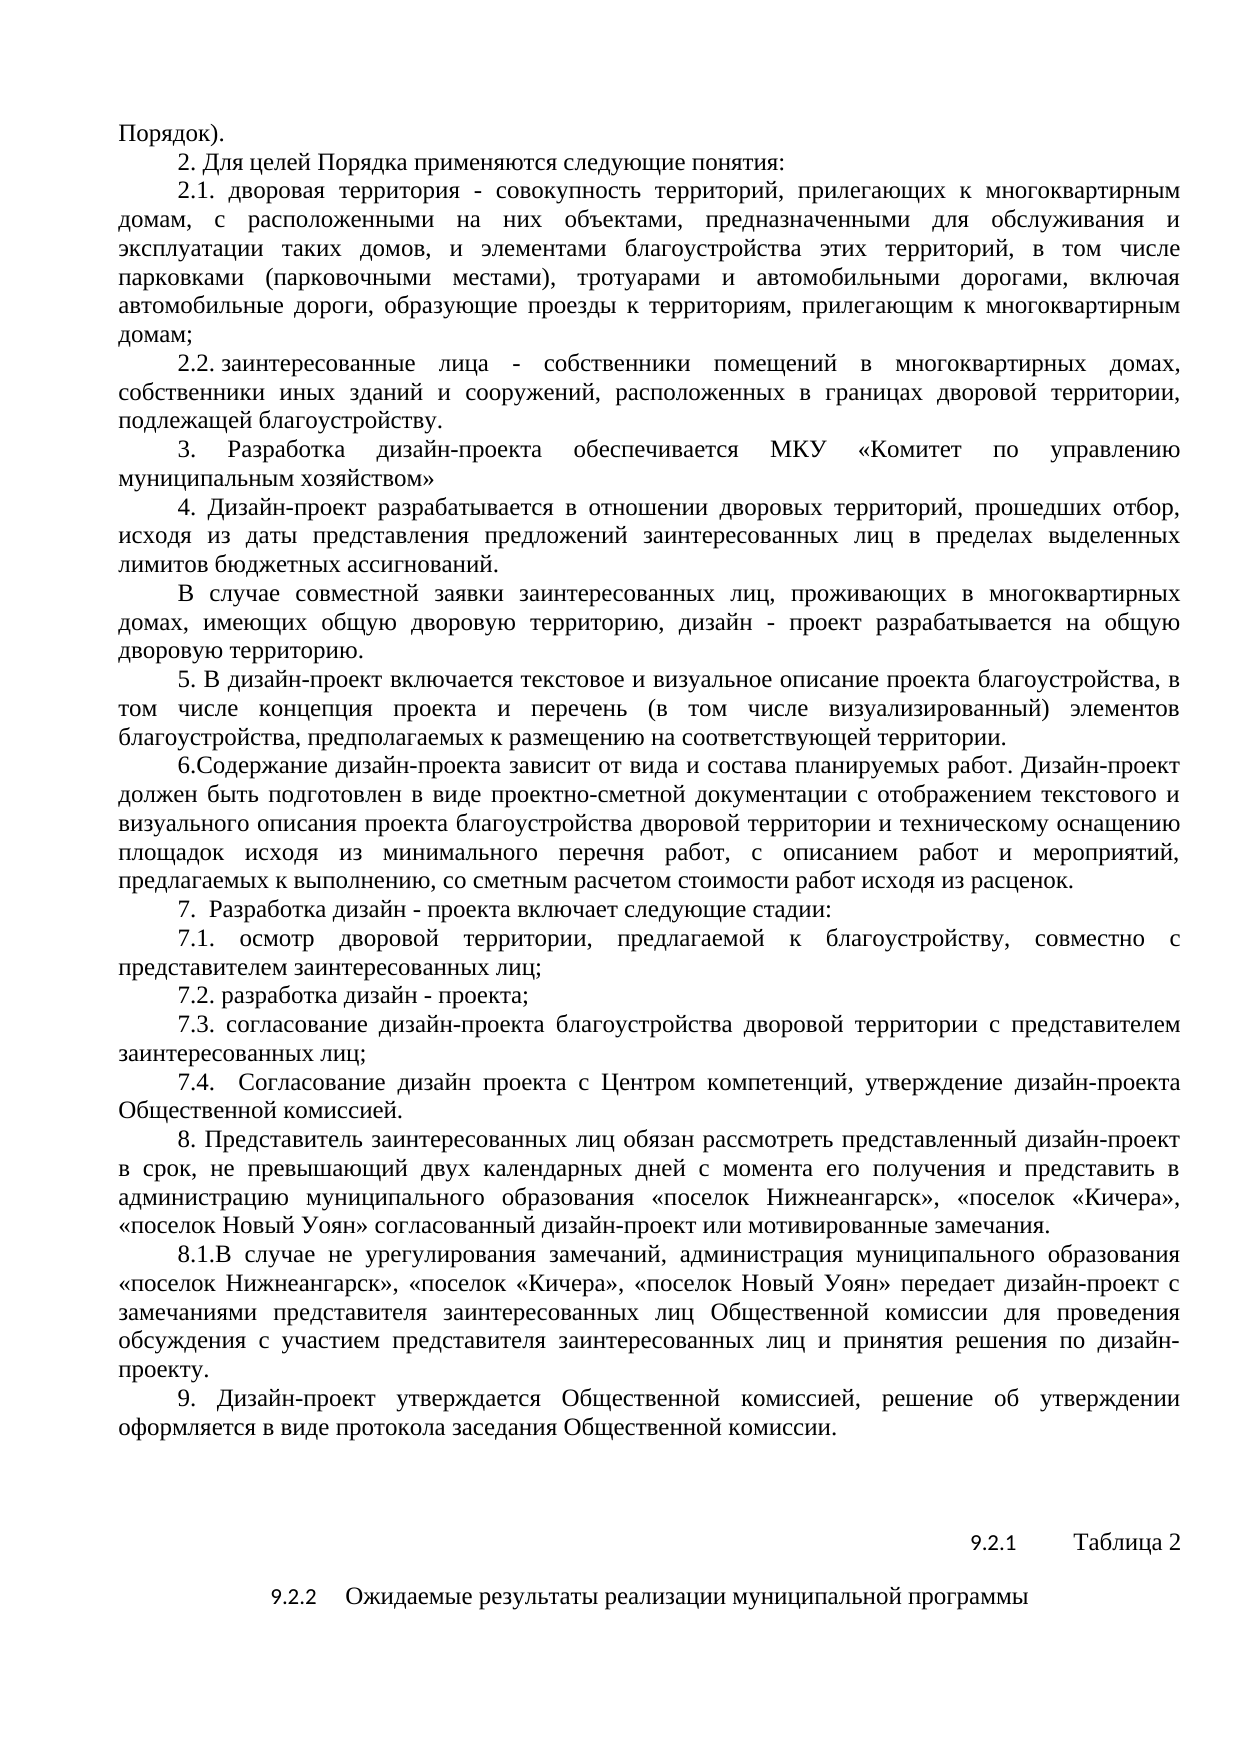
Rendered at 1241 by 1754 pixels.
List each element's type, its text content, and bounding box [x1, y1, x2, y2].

text 5. В дизайн-проект включается текстовое и визуальное описание проекта благоустройства, в том числе концепция проекта и перечень (в том числе визуализированный) элементов благоустройства, предполагаемых к размещению на соответствующей территории. [118, 664, 1181, 751]
text 2.1. дворовая территория - совокупность территорий, прилегающих к многоквартирным домам, с расположенными на них объектами, предназначенными для обслуживания и эксплуатации таких домов, и элементами благоустройства этих территорий, в том числе парковками (парковочными местами), тротуарами и автомобильными дорогами, включая автомобильные дороги, образующие проезды к территориям, прилегающим к многоквартирным домам; [118, 176, 1181, 348]
subtitle Ожидаемые результаты реализации муниципальной программы [118, 1581, 1181, 1610]
text 7.1. осмотр дворовой территории, предлагаемой к благоустройству, совместно с представителем заинтересованных лиц; [118, 923, 1181, 981]
text 2.2. заинтересованные лица - собственники помещений в многоквартирных домах, собственники иных зданий и сооружений, расположенных в границах дворовой территории, подлежащей благоустройству. [118, 348, 1181, 434]
text 7.3. согласование дизайн-проекта благоустройства дворовой территории с представителем заинтересованных лиц; [118, 1009, 1181, 1067]
text 7. Разработка дизайн - проекта включает следующие стадии: [118, 894, 1181, 923]
text В случае совместной заявки заинтересованных лиц, проживающих в многоквартирных домах, имеющих общую дворовую территорию, дизайн - проект разрабатывается на общую дворовую территорию. [118, 578, 1181, 664]
text 4. Дизайн-проект разрабатывается в отношении дворовых территорий, прошедших отбор, исходя из даты представления предложений заинтересованных лиц в пределах выделенных лимитов бюджетных ассигнований. [118, 492, 1181, 578]
subtitle Таблица 2 [118, 1527, 1181, 1556]
text 6.Содержание дизайн-проекта зависит от вида и состава планируемых работ. Дизайн-проект должен быть подготовлен в виде проектно-сметной документации с отображением текстового и визуального описания проекта благоустройства дворовой территории и техническому оснащению площадок исходя из минимального перечня работ, с описанием работ и мероприятий, предлагаемых к выполнению, со сметным расчетом стоимости работ исходя из расценок. [118, 751, 1181, 894]
text 3. Разработка дизайн-проекта обеспечивается МКУ «Комитет по управлению муниципальным хозяйством» [118, 434, 1181, 492]
text 7.4. Согласование дизайн проекта с Центром компетенций, утверждение дизайн-проекта Общественной комиссией. [118, 1067, 1181, 1124]
text 7.2. разработка дизайн - проекта; [118, 981, 1181, 1009]
text 8.1.В случае не урегулирования замечаний, администрация муниципального образования «поселок Нижнеангарск», «поселок «Кичера», «поселок Новый Уоян» передает дизайн-проект с замечаниями представителя заинтересованных лиц Общественной комиссии для проведения обсуждения с участием представителя заинтересованных лиц и принятия решения по дизайн-проекту. [118, 1239, 1181, 1383]
text 2. Для целей Порядка применяются следующие понятия: [118, 147, 1181, 176]
text 9. Дизайн-проект утверждается Общественной комиссией, решение об утверждении оформляется в виде протокола заседания Общественной комиссии. [118, 1383, 1181, 1441]
text - Порядок). [118, 118, 1181, 147]
text 8. Представитель заинтересованных лиц обязан рассмотреть представленный дизайн-проект в срок, не превышающий двух календарных дней с момента его получения и представить в администрацию муниципального образования «поселок Нижнеангарск», «поселок «Кичера», «поселок Новый Уоян» согласованный дизайн-проект или мотивированные замечания. [118, 1124, 1181, 1239]
